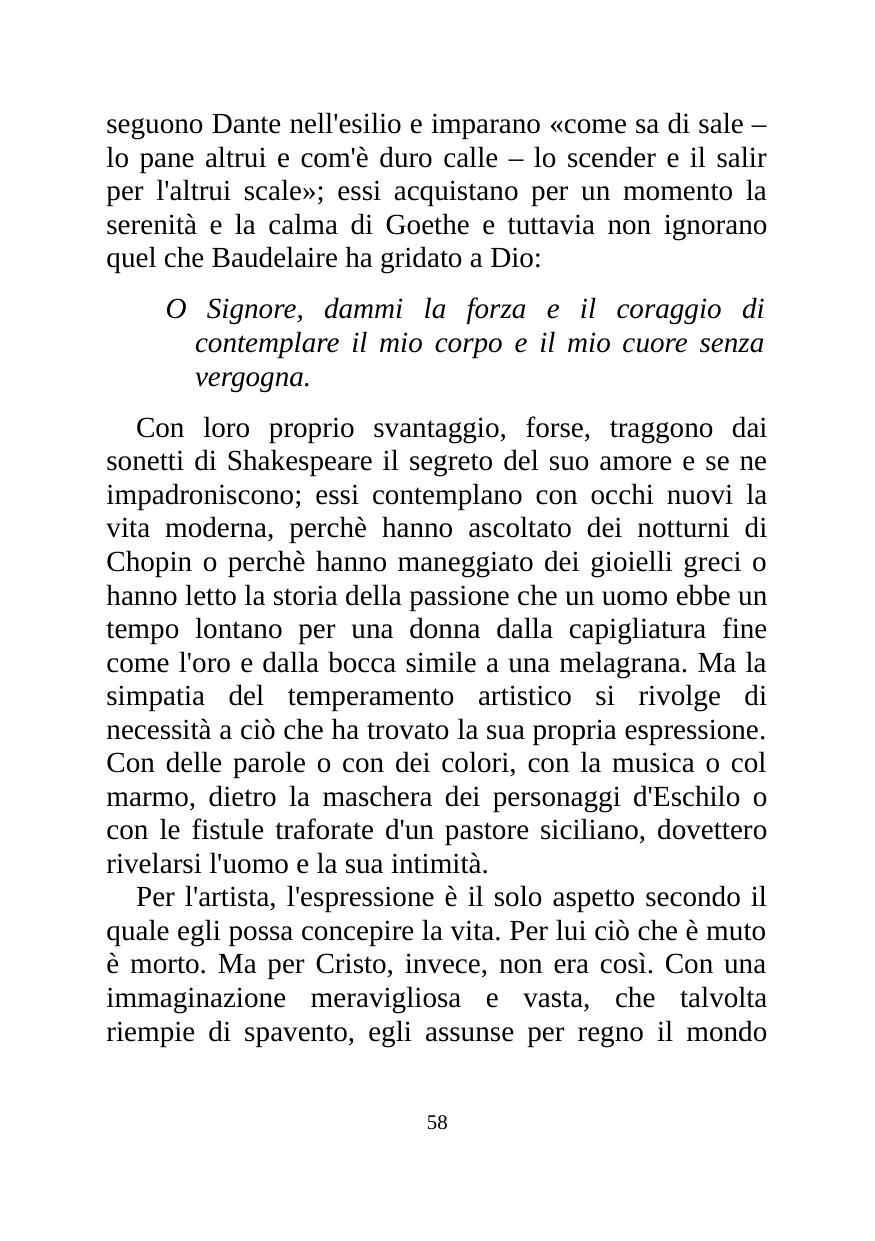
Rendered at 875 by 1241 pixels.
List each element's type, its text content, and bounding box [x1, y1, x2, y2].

text Per l'artista, l'espressione è il solo aspetto secondo il quale egli possa concepire la vita. Per lui ciò che è muto è morto. Ma per Cristo, invece, non era così. Con una immaginazione meravigliosa e vasta, che talvolta riempie di spavento, egli assunse per regno il mondo [106, 879, 768, 1047]
text Con loro proprio svantaggio, forse, traggono dai sonetti di Shakespeare il segreto del suo amore e se ne impadroniscono; essi contemplano con occhi nuovi la vita moderna, perchè hanno ascoltato dei notturni di Chopin o perchè hanno maneggiato dei gioielli greci o hanno letto la storia della passione che un uomo ebbe un tempo lontano per una donna dalla capigliatura fine come l'oro e dalla bocca simile a una melagrana. Ma la simpatia del temperamento artistico si rivolge di necessità a ciò che ha trovato la sua propria espressione. Con delle parole o con dei colori, con la musica o col marmo, dietro la maschera dei personaggi d'Eschilo o con le fistule traforate d'un pastore siciliano, dovettero rivelarsi l'uomo e la sua intimità. [106, 410, 768, 879]
text seguono Dante nell'esilio e imparano «come sa di sale – lo pane altrui e com'è duro calle – lo scender e il salir per l'altrui scale»; essi acquistano per un momento la serenità e la calma di Goethe e tuttavia non ignorano quel che Baudelaire ha gridato a Dio: [106, 106, 768, 274]
text O Signore, dammi la forza e il coraggio di contemplare il mio corpo e il mio cuore senza vergogna. [165, 292, 768, 392]
